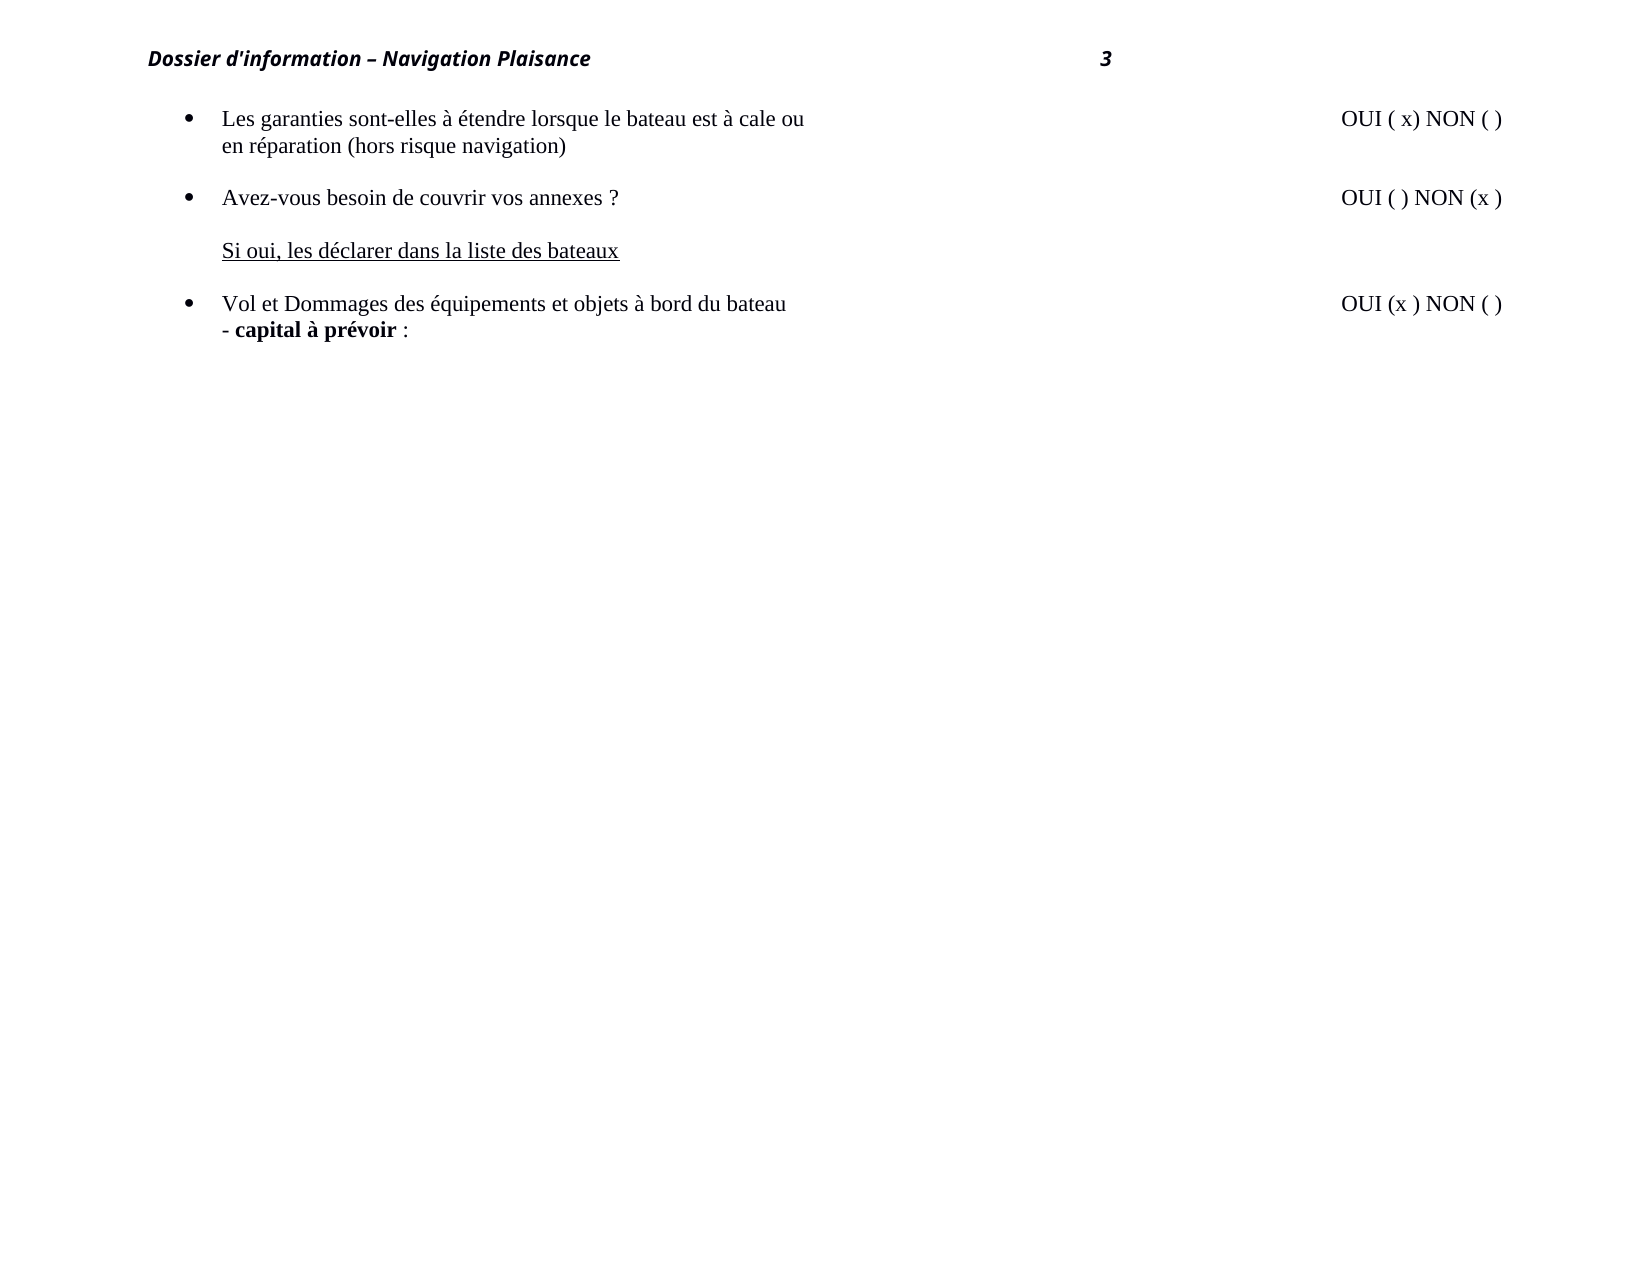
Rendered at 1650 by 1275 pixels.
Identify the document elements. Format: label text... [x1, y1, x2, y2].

text en réparation (hors risque navigation) [222, 132, 1502, 158]
text - capital à prévoir : [222, 316, 1502, 342]
list Les garanties sont-elles à étendre lorsque le bateau est à cale ou OUI ( x) NON ( ) [185, 105, 1502, 132]
text Si oui, les déclarer dans la liste des bateaux [222, 237, 1502, 263]
list Avez-vous besoin de couvrir vos annexes ? OUI ( ) NON (x ) [185, 184, 1502, 211]
list Vol et Dommages des équipements et objets à bord du bateau OUI (x ) NON ( ) [185, 290, 1502, 316]
